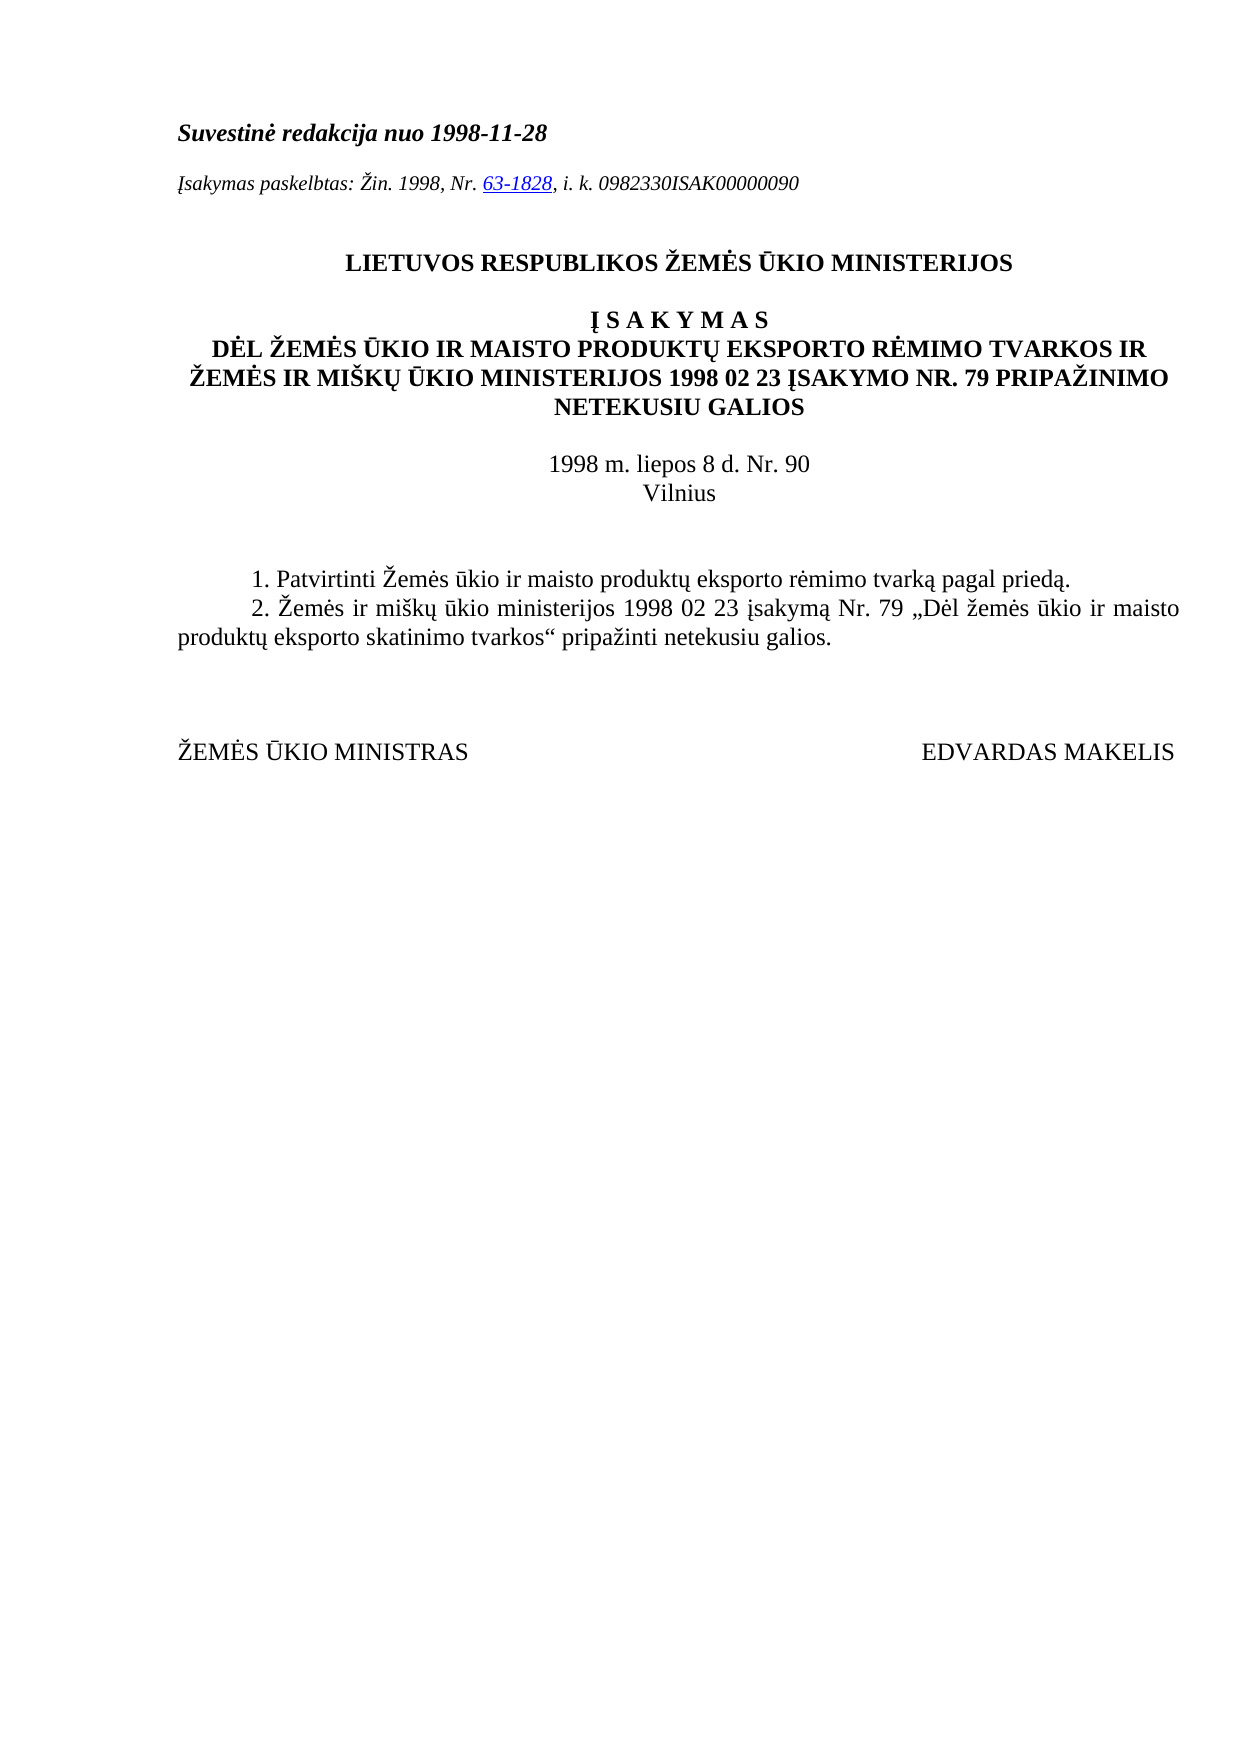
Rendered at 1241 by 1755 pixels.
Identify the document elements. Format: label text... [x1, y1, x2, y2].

text 1. Patvirtinti Žemės ūkio ir maisto produktų eksporto rėmimo tvarką pagal priedą. [177, 564, 1181, 593]
text 1998 m. liepos 8 d. Nr. 90 [177, 449, 1181, 478]
text Vilnius [177, 478, 1181, 507]
text LIETUVOS RESPUBLIKOS ŽEMĖS ŪKIO MINISTERIJOS [177, 248, 1181, 277]
text ŽEMĖS ŪKIO MINISTRAS EDVARDAS MAKELIS [177, 737, 1181, 765]
text Įsakymas paskelbtas: Žin. 1998, Nr. 63-1828, i. k. 0982330ISAK00000090 [177, 171, 1181, 195]
text Į S A K Y M A S [177, 305, 1181, 334]
text 2. Žemės ir miškų ūkio ministerijos 1998 02 23 įsakymą Nr. 79 „Dėl žemės ūkio ir maisto produktų eksporto skatinimo tvarkos“ pripažinti netekusiu galios. [177, 593, 1181, 650]
text Suvestinė redakcija nuo 1998-11-28 [177, 118, 1181, 147]
text DĖL ŽEMĖS ŪKIO IR MAISTO PRODUKTŲ EKSPORTO RĖMIMO TVARKOS IR ŽEMĖS IR MIŠKŲ ŪKIO MINISTERIJOS 1998 02 23 ĮSAKYMO NR. 79 PRIPAŽINIMO NETEKUSIU GALIOS [177, 334, 1181, 420]
